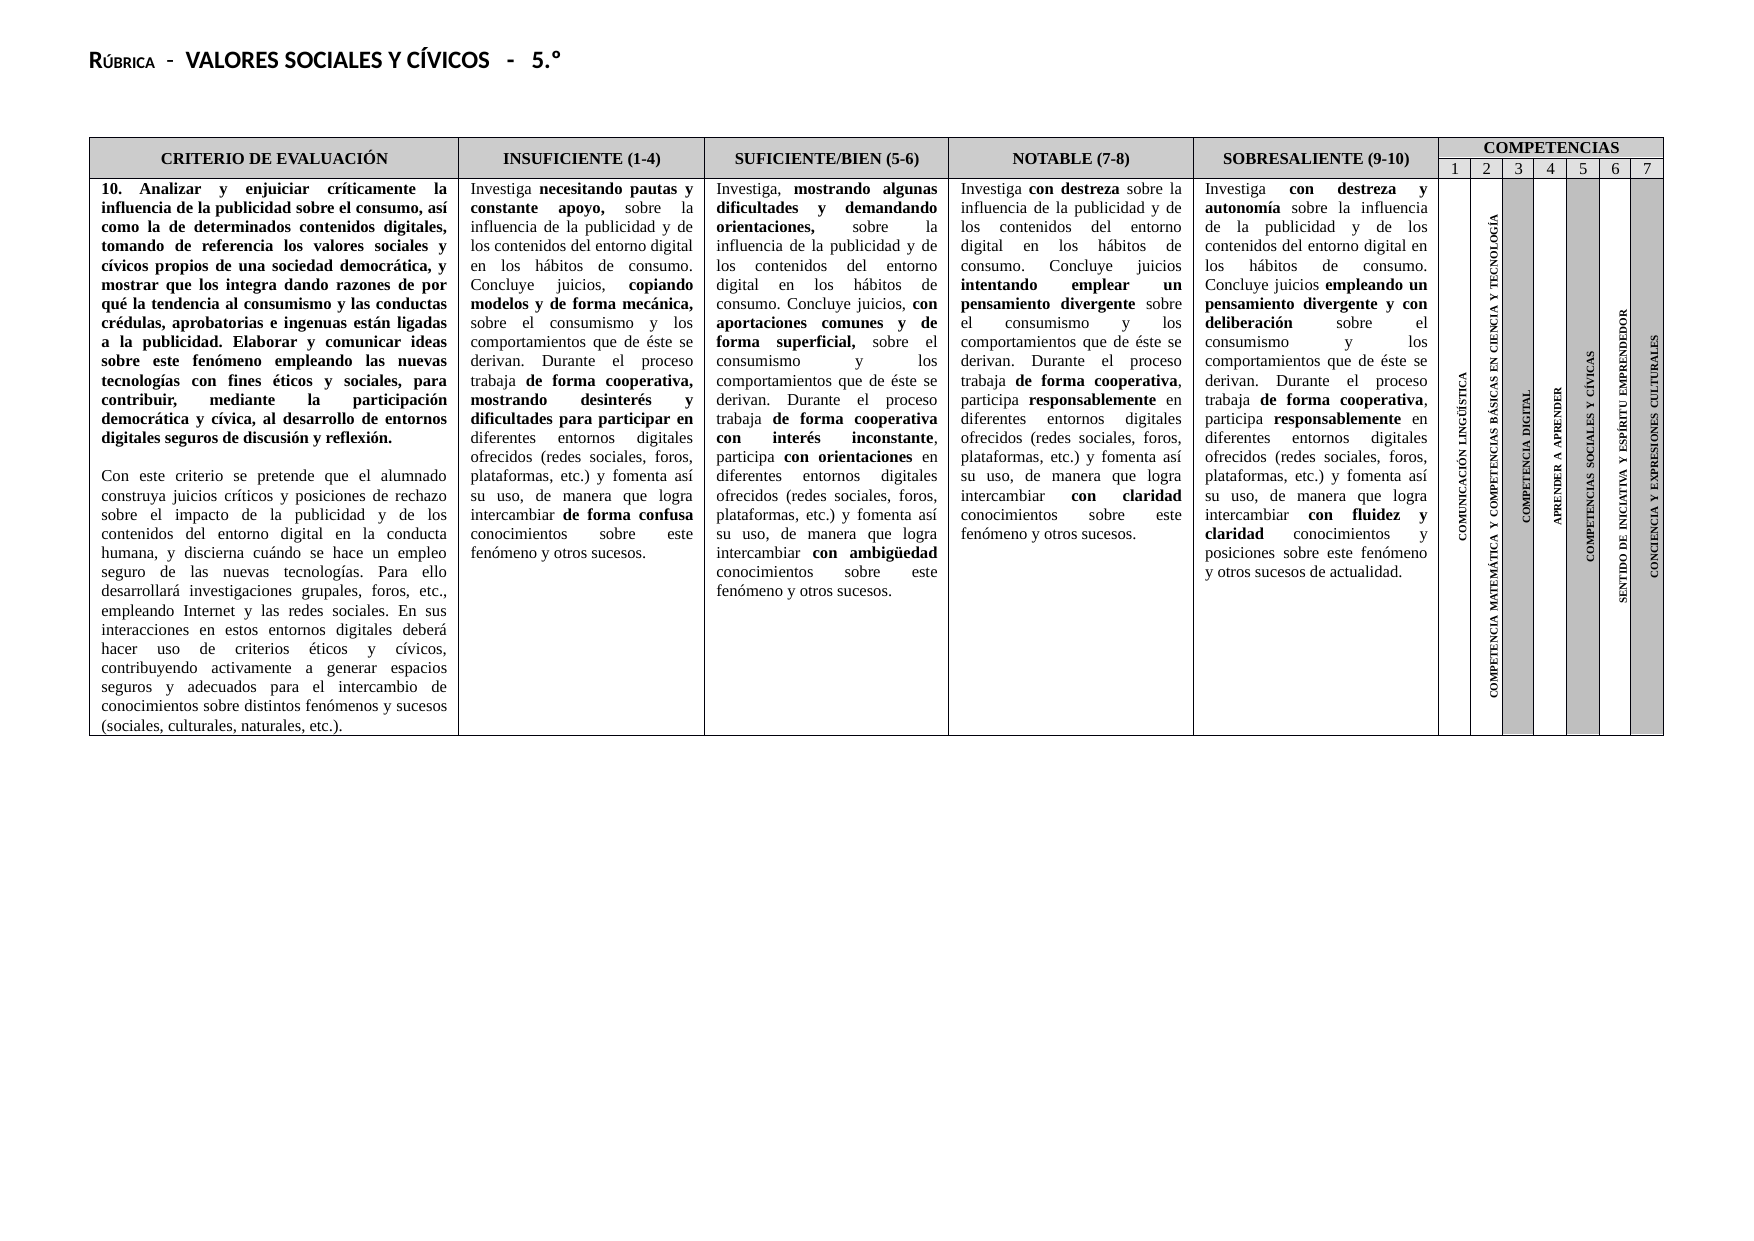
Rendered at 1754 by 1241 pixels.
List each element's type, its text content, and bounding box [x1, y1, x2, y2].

table_cell competencia matemática y competencias básicas en ciencia y tecnología [1471, 179, 1502, 734]
table_header NOTABLE (7-8) [949, 138, 1193, 178]
table_cell sentido de iniciativa y espíritu emprendedor [1600, 179, 1630, 734]
table_cell 7 [1631, 159, 1663, 178]
table_header SOBRESALIENTE (9-10) [1194, 138, 1438, 178]
table_header SUFICIENTE/BIEN (5-6) [705, 138, 948, 178]
table_cell competencia digital [1503, 179, 1533, 734]
table_cell 1 [1439, 159, 1470, 178]
table_header INSUFICIENTE (1-4) [459, 138, 704, 178]
table_cell comunicación lingüística [1439, 179, 1470, 734]
table_cell 5 [1567, 159, 1599, 178]
table_cell 3 [1503, 159, 1533, 178]
table_header CRITERIO DE EVALUACIÓN [90, 138, 458, 178]
table_cell aprender a aprender [1534, 179, 1566, 734]
table_header COMPETENCIAS [1439, 138, 1663, 157]
table_cell competencias sociales y cívicas [1567, 179, 1599, 734]
table_cell 10. Analizar y enjuiciar críticamente la influencia de la publicidad sobre el consumo, así como la de determinados contenidos digitales, tomando de referencia los valores sociales y cívicos propios de una sociedad democrática, y mostrar que los integra dando razones de por qué la tendencia al consumismo y las conductas crédulas, aprobatorias e ingenuas están ligadas a la publicidad. Elaborar y comunicar ideas sobre este fenómeno empleando las nuevas tecnologías con fines éticos y sociales, para contribuir, mediante la participación democrática y cívica, al desarrollo de entornos digitales seguros de discusión y reflexión. Con este criterio se pretende que el alumnado construya juicios críticos y posiciones de rechazo sobre el impacto de la publicidad y de los contenidos del entorno digital en la conducta humana, y discierna cuándo se hace un empleo seguro de las nuevas tecnologías. Para ello desarrollará investigaciones grupales, foros, etc., empleando Internet y las redes sociales. En sus interacciones en estos entornos digitales deberá hacer uso de criterios éticos y cívicos, contribuyendo activamente a generar espacios seguros y adecuados para el intercambio de conocimientos sobre distintos fenómenos y sucesos (sociales, culturales, naturales, etc.). [90, 179, 458, 734]
table_cell 6 [1600, 159, 1630, 178]
table_cell conciencia y expresiones culturales [1631, 179, 1663, 734]
table_cell Investiga necesitando pautas y constante apoyo, sobre la influencia de la publicidad y de los contenidos del entorno digital en los hábitos de consumo. Concluye juicios, copiando modelos y de forma mecánica, sobre el consumismo y los comportamientos que de éste se derivan. Durante el proceso trabaja de forma cooperativa, mostrando desinterés y dificultades para participar en diferentes entornos digitales ofrecidos (redes sociales, foros, plataformas, etc.) y fomenta así su uso, de manera que logra intercambiar de forma confusa conocimientos sobre este fenómeno y otros sucesos. [459, 179, 704, 734]
table_cell Investiga con destreza sobre la influencia de la publicidad y de los contenidos del entorno digital en los hábitos de consumo. Concluye juicios intentando emplear un pensamiento divergente sobre el consumismo y los comportamientos que de éste se derivan. Durante el proceso trabaja de forma cooperativa, participa responsablemente en diferentes entornos digitales ofrecidos (redes sociales, foros, plataformas, etc.) y fomenta así su uso, de manera que logra intercambiar con claridad conocimientos sobre este fenómeno y otros sucesos. [949, 179, 1193, 734]
table_cell Investiga, mostrando algunas dificultades y demandando orientaciones, sobre la influencia de la publicidad y de los contenidos del entorno digital en los hábitos de consumo. Concluye juicios, con aportaciones comunes y de forma superficial, sobre el consumismo y los comportamientos que de éste se derivan. Durante el proceso trabaja de forma cooperativa con interés inconstante, participa con orientaciones en diferentes entornos digitales ofrecidos (redes sociales, foros, plataformas, etc.) y fomenta así su uso, de manera que logra intercambiar con ambigüedad conocimientos sobre este fenómeno y otros sucesos. [705, 179, 948, 734]
table_cell 4 [1534, 159, 1566, 178]
table_cell Investiga con destreza y autonomía sobre la influencia de la publicidad y de los contenidos del entorno digital en los hábitos de consumo. Concluye juicios empleando un pensamiento divergente y con deliberación sobre el consumismo y los comportamientos que de éste se derivan. Durante el proceso trabaja de forma cooperativa, participa responsablemente en diferentes entornos digitales ofrecidos (redes sociales, foros, plataformas, etc.) y fomenta así su uso, de manera que logra intercambiar con fluidez y claridad conocimientos y posiciones sobre este fenómeno y otros sucesos de actualidad. [1194, 179, 1438, 734]
table_cell 2 [1471, 159, 1502, 178]
